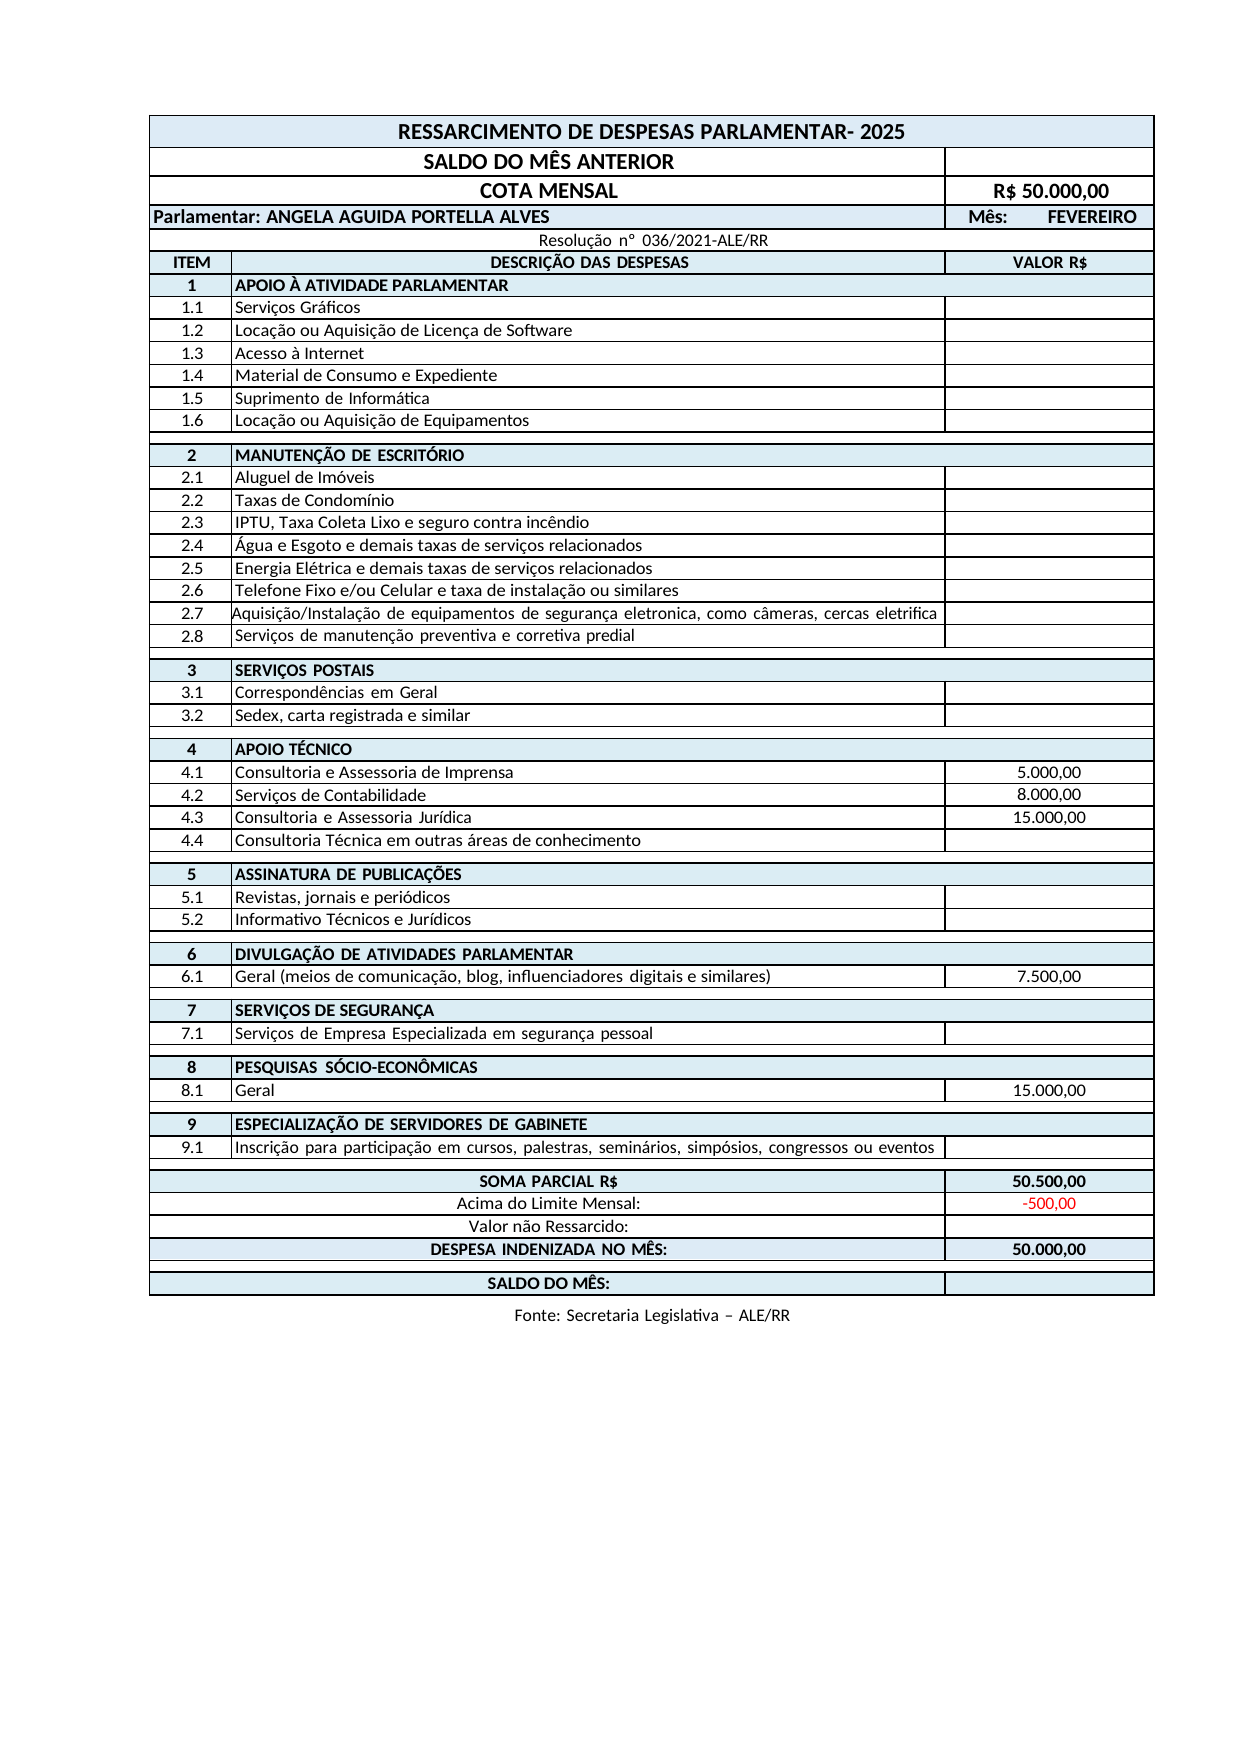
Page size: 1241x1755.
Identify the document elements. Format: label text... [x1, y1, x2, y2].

table_cell Acima do Limite Mensal: [150, 1193, 944, 1214]
table_cell -500,00 [946, 1193, 1153, 1214]
table_cell [946, 297, 1153, 318]
table_cell [946, 320, 1153, 341]
table_cell R$ 50.000,00 [946, 177, 1153, 204]
table_cell 50.500,00 [946, 1171, 1153, 1192]
table_cell Resolução nº 036/2021-ALE/RR [150, 230, 1153, 250]
table_cell Energia Elétrica e demais taxas de serviços relacionados [232, 558, 944, 578]
table_cell Geral [232, 1080, 944, 1101]
table_cell Suprimento de Informática [232, 388, 944, 409]
table_cell 2.6 [150, 580, 231, 601]
table_cell 9.1 [150, 1137, 231, 1157]
table_cell PESQUISAS SÓCIO-ECONÔMICAS [232, 1057, 1153, 1078]
table_cell [946, 1137, 1153, 1157]
table_cell Sedex, carta registrada e similar [232, 705, 944, 726]
table_cell [946, 410, 1153, 431]
table_cell SERVIÇOS DE SEGURANÇA [232, 1000, 1153, 1021]
table_cell Consultoria e Assessoria Jurídica [232, 807, 944, 828]
table_cell 1.1 [150, 297, 231, 318]
table_cell Consultoria Técnica em outras áreas de conhecimento [232, 830, 944, 851]
table_cell SOMA PARCIAL R$ [150, 1171, 944, 1192]
table_cell SALDO DO MÊS: [150, 1273, 944, 1294]
table_cell 50.000,00 [946, 1239, 1153, 1259]
table_cell [946, 886, 1153, 907]
table_cell 4 [150, 739, 231, 760]
table_cell Serviços de Empresa Especializada em segurança pessoal [232, 1023, 944, 1044]
table_cell VALOR R$ [946, 252, 1153, 273]
table_cell [946, 1273, 1153, 1294]
table_cell [946, 490, 1153, 511]
table_cell 7.1 [150, 1023, 231, 1044]
table_cell [946, 365, 1153, 386]
table_cell [946, 1023, 1153, 1044]
table_cell 1.3 [150, 342, 231, 363]
table_cell 3.2 [150, 705, 231, 726]
table_cell [946, 512, 1153, 533]
table_cell [946, 1216, 1153, 1237]
table_cell 2.7 [150, 603, 231, 624]
table_cell 1.4 [150, 365, 231, 386]
table_cell Taxas de Condomínio [232, 490, 944, 511]
table_cell 3.1 [150, 682, 231, 703]
table_cell 2.2 [150, 490, 231, 511]
table_cell DIVULGAÇÃO DE ATIVIDADES PARLAMENTAR [232, 943, 1153, 964]
table_cell 7 [150, 1000, 231, 1021]
table_cell 4.1 [150, 762, 231, 783]
table_cell 4.3 [150, 807, 231, 828]
table_cell [150, 852, 1153, 862]
table_cell 2 [150, 445, 231, 466]
table_cell Material de Consumo e Expediente [232, 365, 944, 386]
table_cell [946, 625, 1153, 646]
table_cell Aquisição/Instalação de equipamentos de segurança eletronica, como câmeras, cercas eletrifica [232, 603, 944, 624]
table_cell DESPESA INDENIZADA NO MÊS: [150, 1239, 944, 1259]
table_cell 1 [150, 275, 231, 296]
table_cell Locação ou Aquisição de Licença de Software [232, 320, 944, 341]
table_cell APOIO TÉCNICO [232, 739, 1153, 760]
table_cell [150, 648, 1153, 658]
table_cell 5.2 [150, 909, 231, 930]
table_cell 2.8 [150, 625, 231, 646]
table_cell DESCRIÇÃO DAS DESPESAS [232, 252, 944, 273]
table_cell [150, 433, 1153, 443]
table_cell 4.2 [150, 784, 231, 805]
table_cell [150, 932, 1153, 942]
table_cell [150, 988, 1153, 998]
table_cell APOIO À ATIVIDADE PARLAMENTAR [232, 275, 1153, 296]
table_cell Valor não Ressarcido: [150, 1216, 944, 1237]
table_cell [946, 342, 1153, 363]
table_cell [946, 388, 1153, 409]
table_cell [946, 705, 1153, 726]
table_cell [150, 1159, 1153, 1169]
table_cell Informativo Técnicos e Jurídicos [232, 909, 944, 930]
table_cell COTA MENSAL [150, 177, 944, 204]
table_cell Serviços de Contabilidade [232, 784, 944, 805]
table_cell Revistas, jornais e periódicos [232, 886, 944, 907]
table_cell [946, 909, 1153, 930]
table_cell [150, 1261, 1153, 1271]
table_cell 5 [150, 864, 231, 885]
table_cell 7.500,00 [946, 966, 1153, 987]
table_cell [946, 682, 1153, 703]
table_cell ITEM [150, 252, 231, 273]
table_cell 2.5 [150, 558, 231, 578]
table_cell 4.4 [150, 830, 231, 851]
table_cell ESPECIALIZAÇÃO DE SERVIDORES DE GABINETE [232, 1114, 1153, 1135]
table_cell [150, 727, 1153, 737]
table_cell 15.000,00 [946, 807, 1153, 828]
table_cell 2.1 [150, 467, 231, 488]
table_cell Aluguel de Imóveis [232, 467, 944, 488]
table_cell Serviços de manutenção preventiva e corretiva predial [232, 625, 944, 646]
table_cell 6.1 [150, 966, 231, 987]
table_cell SALDO DO MÊS ANTERIOR [150, 148, 944, 175]
table_cell [150, 1045, 1153, 1055]
table_cell Parlamentar: ANGELA AGUIDA PORTELLA ALVES [150, 206, 944, 228]
table_cell 15.000,00 [946, 1080, 1153, 1101]
table_cell Consultoria e Assessoria de Imprensa [232, 762, 944, 783]
table_cell 2.3 [150, 512, 231, 533]
table_cell 6 [150, 943, 231, 964]
table_cell 1.6 [150, 410, 231, 431]
table_cell [946, 467, 1153, 488]
table_cell Geral (meios de comunicação, blog, influenciadores digitais e similares) [232, 966, 944, 987]
table_cell Mês: FEVEREIRO [946, 206, 1153, 228]
table_cell 3 [150, 660, 231, 681]
table_cell [946, 148, 1153, 175]
text Fonte: Secretaria Legislativa – ALE/RR [148, 1304, 1157, 1326]
table_cell [946, 558, 1153, 578]
table_cell SERVIÇOS POSTAIS [232, 660, 1153, 681]
table_cell [946, 830, 1153, 851]
table_cell 8.1 [150, 1080, 231, 1101]
table_cell ASSINATURA DE PUBLICAÇÕES [232, 864, 1153, 885]
table_header RESSARCIMENTO DE DESPESAS PARLAMENTAR- 2025 [150, 116, 1153, 147]
table_cell Acesso à Internet [232, 342, 944, 363]
table_cell MANUTENÇÃO DE ESCRITÓRIO [232, 445, 1153, 466]
table_cell Água e Esgoto e demais taxas de serviços relacionados [232, 535, 944, 556]
table_cell Telefone Fixo e/ou Celular e taxa de instalação ou similares [232, 580, 944, 601]
table_cell Correspondências em Geral [232, 682, 944, 703]
table_cell 1.5 [150, 388, 231, 409]
table_cell 8.000,00 [946, 784, 1153, 805]
table_cell 2.4 [150, 535, 231, 556]
table_cell 8 [150, 1057, 231, 1078]
table_cell [946, 535, 1153, 556]
table_cell 9 [150, 1114, 231, 1135]
table_cell [150, 1102, 1153, 1112]
table_cell [946, 603, 1153, 624]
table_cell Locação ou Aquisição de Equipamentos [232, 410, 944, 431]
table_cell 5.1 [150, 886, 231, 907]
table_cell [946, 580, 1153, 601]
table_cell Serviços Gráficos [232, 297, 944, 318]
table_cell IPTU, Taxa Coleta Lixo e seguro contra incêndio [232, 512, 944, 533]
table_cell 1.2 [150, 320, 231, 341]
table_cell 5.000,00 [946, 762, 1153, 783]
table_cell Inscrição para participação em cursos, palestras, seminários, simpósios, congressos ou eventos [232, 1137, 944, 1157]
